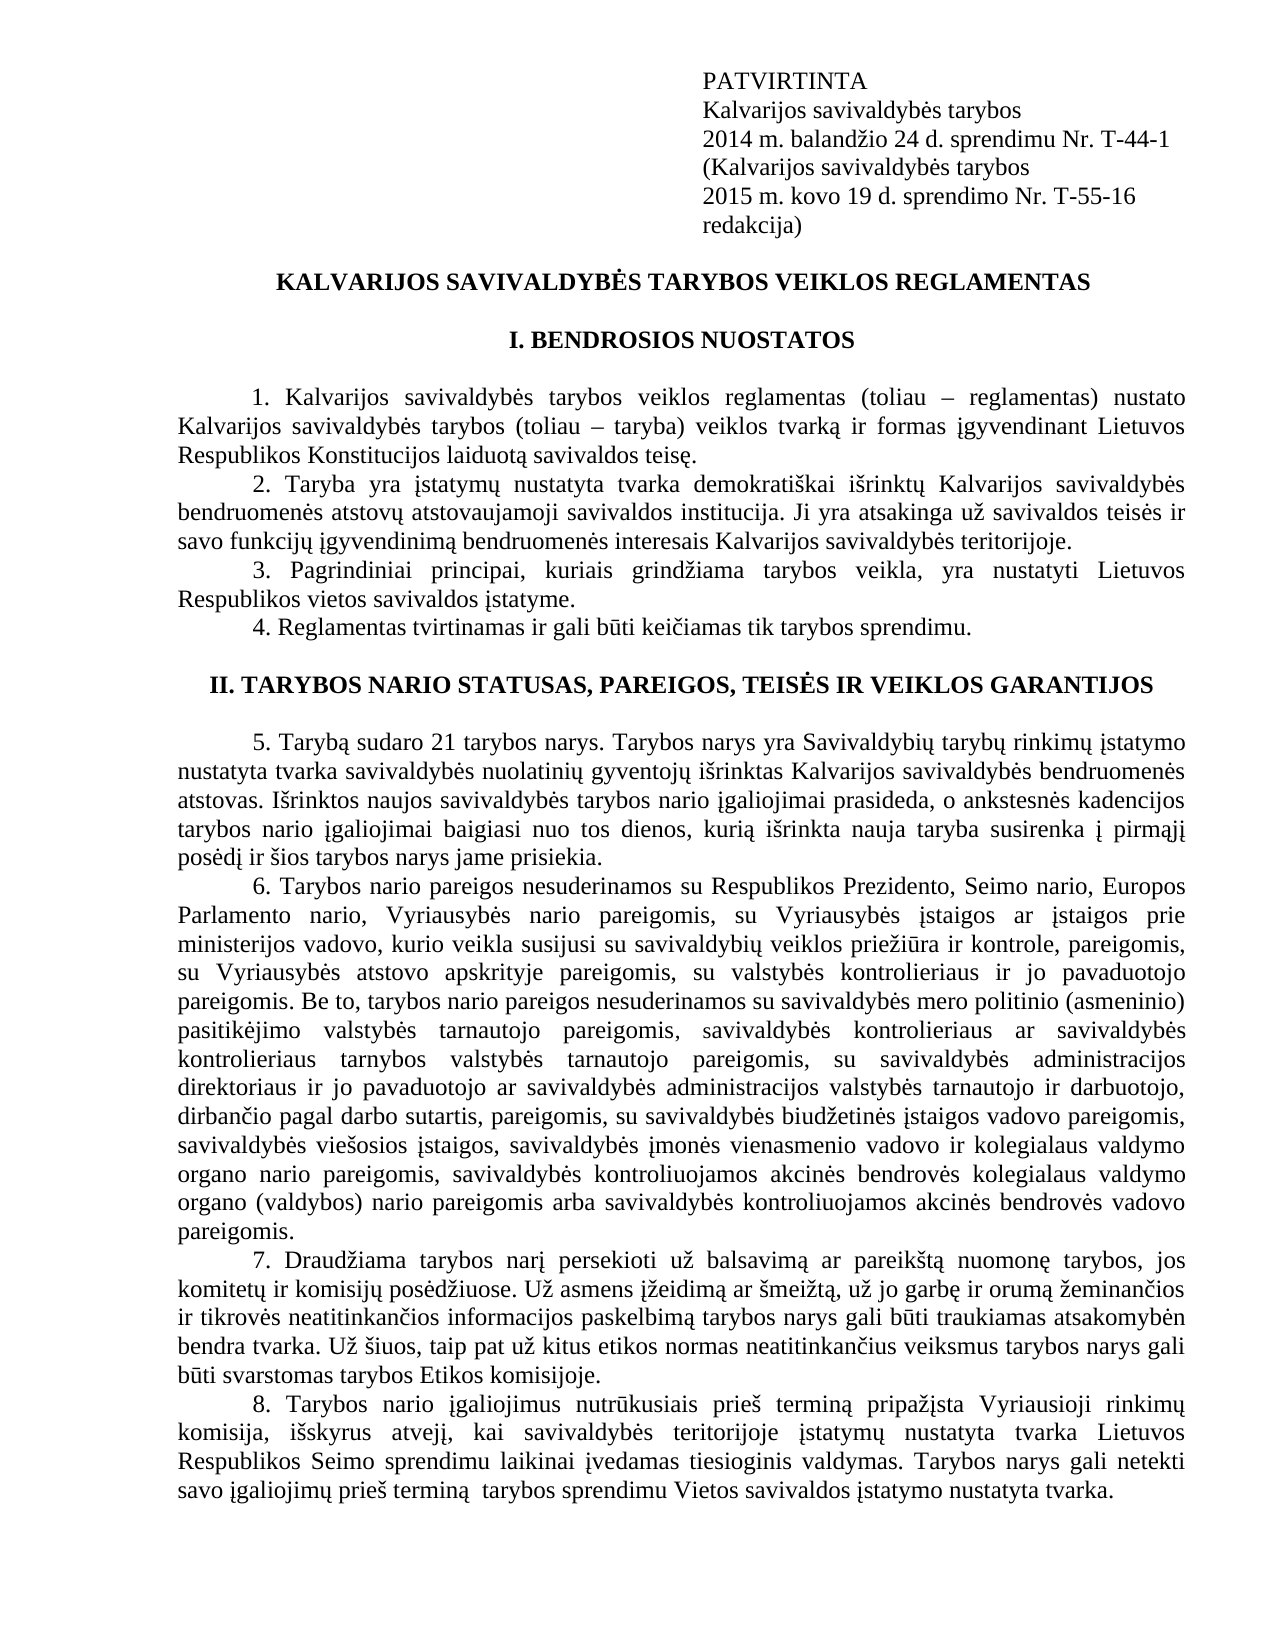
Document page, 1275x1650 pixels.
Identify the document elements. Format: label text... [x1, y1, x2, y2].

text 2. Taryba yra įstatymų nustatyta tvarka demokratiškai išrinktų Kalvarijos savivaldybės bendruomenės atstovų atstovaujamoji savivaldos institucija. Ji yra atsakinga už savivaldos teisės ir savo funkcijų įgyvendinimą bendruomenės interesais Kalvarijos savivaldybės teritorijoje. [177, 469, 1186, 555]
text 2014 m. balandžio 24 d. sprendimu Nr. T-44-1 [627, 124, 1186, 152]
text II. TARYBOS NARIO STATUSAS, PAREIGOS, TEISĖS IR VEIKLOS GARANTIJOS [177, 670, 1186, 699]
text 4. Reglamentas tvirtinamas ir gali būti keičiamas tik tarybos sprendimu. [177, 612, 1186, 641]
text 8. Tarybos nario įgaliojimus nutrūkusiais prieš terminą pripažįsta Vyriausioji rinkimų komisija, išskyrus atvejį, kai savivaldybės teritorijoje įstatymų nustatyta tvarka Lietuvos Respublikos Seimo sprendimu laikinai įvedamas tiesioginis valdymas. Tarybos narys gali netekti savo įgaliojimų prieš terminą tarybos sprendimu Vietos savivaldos įstatymo nustatyta tvarka. [177, 1389, 1186, 1504]
text 7. Draudžiama tarybos narį persekioti už balsavimą ar pareikštą nuomonę tarybos, jos komitetų ir komisijų posėdžiuose. Už asmens įžeidimą ar šmeižtą, už jo garbę ir orumą žeminančios ir tikrovės neatitinkančios informacijos paskelbimą tarybos narys gali būti traukiamas atsakomybėn bendra tvarka. Už šiuos, taip pat už kitus etikos normas neatitinkančius veiksmus tarybos narys gali būti svarstomas tarybos Etikos komisijoje. [177, 1245, 1186, 1389]
text I. BENDROSIOS NUOSTATOS [177, 325, 1186, 354]
text redakcija) [627, 210, 1186, 239]
text PATVIRTINTA [582, 66, 1186, 95]
text 6. Tarybos nario pareigos nesuderinamos su Respublikos Prezidento, Seimo nario, Europos Parlamento nario, Vyriausybės nario pareigomis, su Vyriausybės įstaigos ar įstaigos prie ministerijos vadovo, kurio veikla susijusi su savivaldybių veiklos priežiūra ir kontrole, pareigomis, su Vyriausybės atstovo apskrityje pareigomis, su valstybės kontrolieriaus ir jo pavaduotojo pareigomis. Be to, tarybos nario pareigos nesuderinamos su savivaldybės mero politinio (asmeninio) pasitikėjimo valstybės tarnautojo pareigomis, savivaldybės kontrolieriaus ar savivaldybės kontrolieriaus tarnybos valstybės tarnautojo pareigomis, su savivaldybės administracijos direktoriaus ir jo pavaduotojo ar savivaldybės administracijos valstybės tarnautojo ir darbuotojo, dirbančio pagal darbo sutartis, pareigomis, su savivaldybės biudžetinės įstaigos vadovo pareigomis, savivaldybės viešosios įstaigos, savivaldybės įmonės vienasmenio vadovo ir kolegialaus valdymo organo nario pareigomis, savivaldybės kontroliuojamos akcinės bendrovės kolegialaus valdymo organo (valdybos) nario pareigomis arba savivaldybės kontroliuojamos akcinės bendrovės vadovo pareigomis. [177, 871, 1186, 1245]
text 2015 m. kovo 19 d. sprendimo Nr. T-55-16 [627, 181, 1186, 210]
text (Kalvarijos savivaldybės tarybos [627, 152, 1186, 181]
text 1. Kalvarijos savivaldybės tarybos veiklos reglamentas (toliau – reglamentas) nustato Kalvarijos savivaldybės tarybos (toliau – taryba) veiklos tvarką ir formas įgyvendinant Lietuvos Respublikos Konstitucijos laiduotą savivaldos teisę. [177, 382, 1186, 469]
text 3. Pagrindiniai principai, kuriais grindžiama tarybos veikla, yra nustatyti Lietuvos Respublikos vietos savivaldos įstatyme. [177, 555, 1186, 612]
text KALVARIJOS SAVIVALDYBĖS TARYBOS VEIKLOS REGLAMENTAS [177, 267, 1190, 296]
text Kalvarijos savivaldybės tarybos [627, 95, 1186, 124]
text 5. Tarybą sudaro 21 tarybos narys. Tarybos narys yra Savivaldybių tarybų rinkimų įstatymo nustatyta tvarka savivaldybės nuolatinių gyventojų išrinktas Kalvarijos savivaldybės bendruomenės atstovas. Išrinktos naujos savivaldybės tarybos nario įgaliojimai prasideda, o ankstesnės kadencijos tarybos nario įgaliojimai baigiasi nuo tos dienos, kurią išrinkta nauja taryba susirenka į pirmąjį posėdį ir šios tarybos narys jame prisiekia. [177, 727, 1186, 871]
